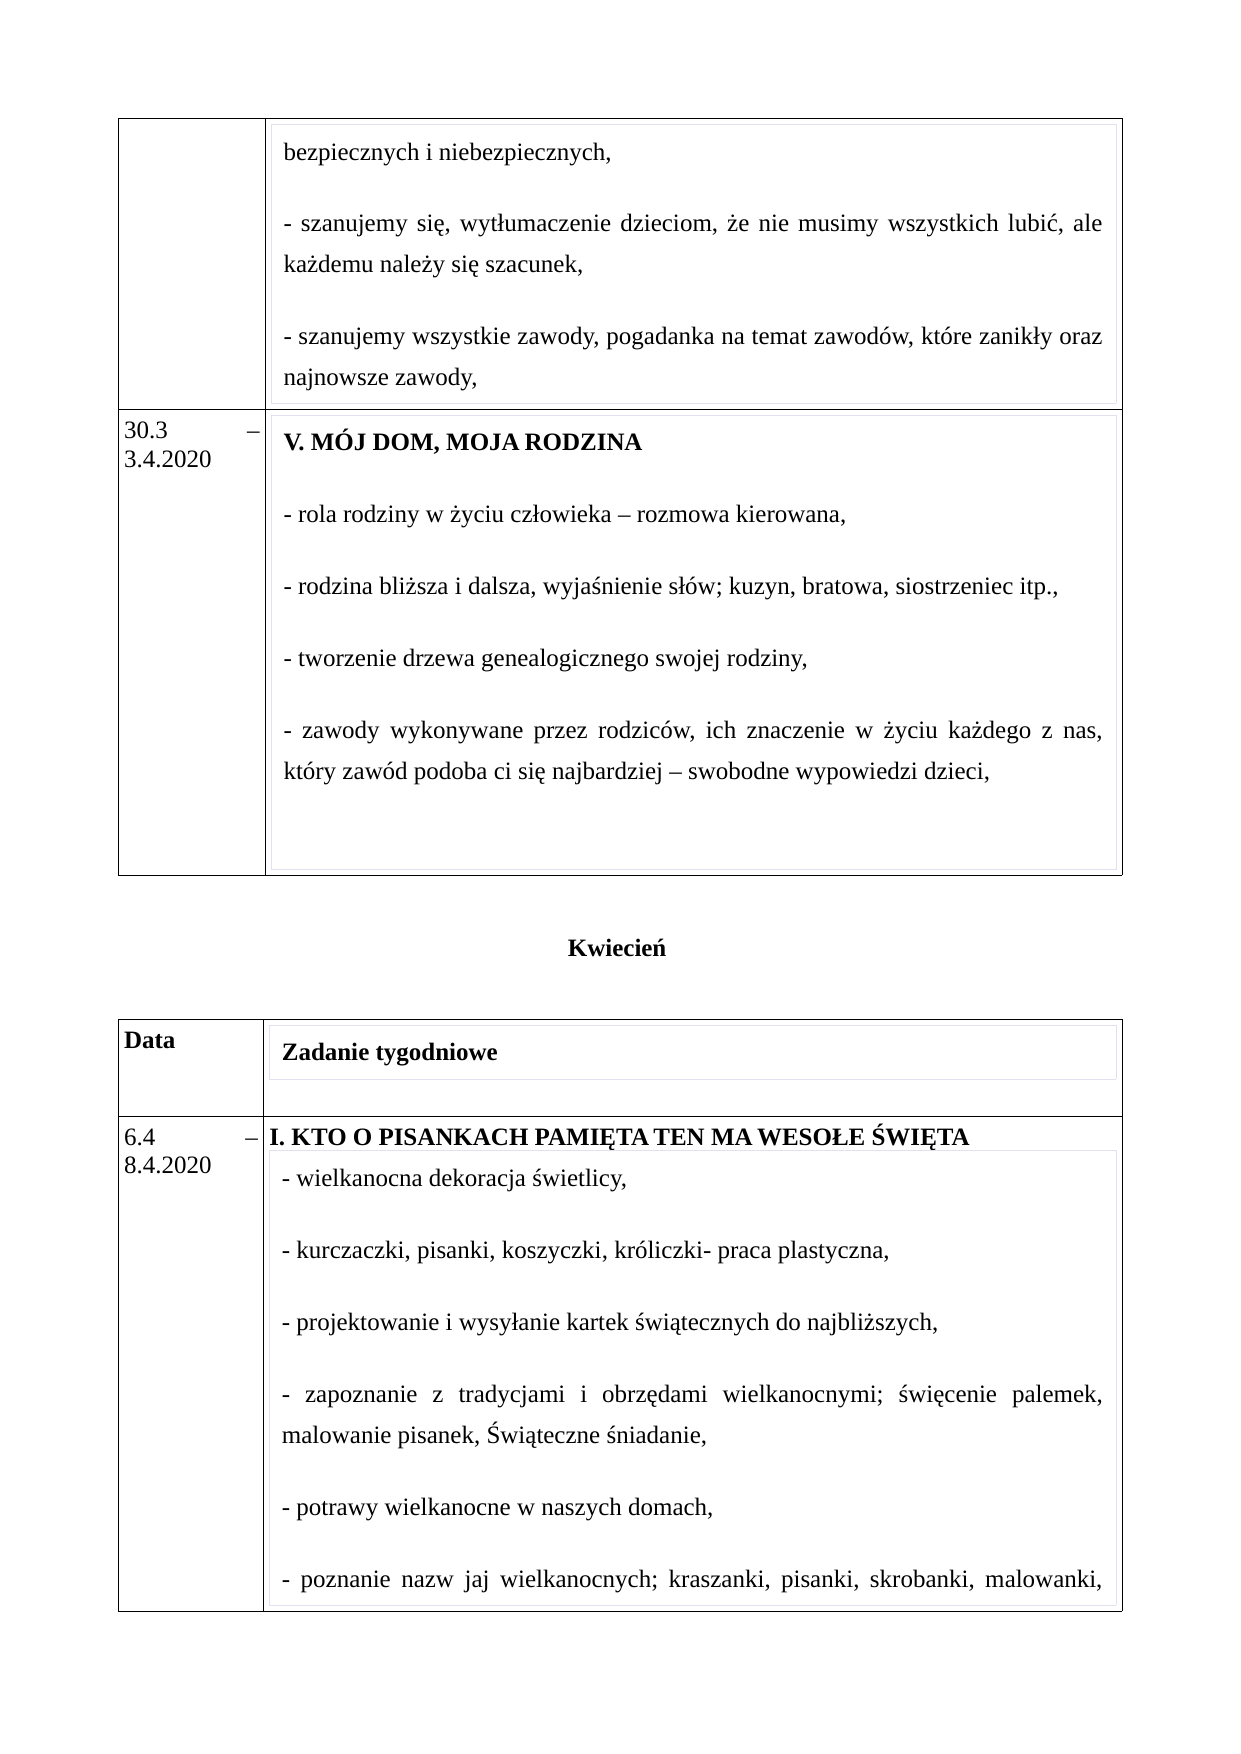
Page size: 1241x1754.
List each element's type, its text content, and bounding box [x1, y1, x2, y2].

table_cell V. MÓJ DOM, MOJA RODZINA - rola rodziny w życiu człowieka – rozmowa kierowana, - rodzina bliższa i dalsza, wyjaśnienie słów; kuzyn, bratowa, siostrzeniec itp., - tworzenie drzewa genealogicznego swojej rodziny, - zawody wykonywane przez rodziców, ich znaczenie w życiu każdego z nas, który zawód podoba ci się najbardziej – swobodne wypowiedzi dzieci, [266, 410, 1122, 875]
text Kwiecień [118, 933, 1122, 962]
table_cell I. KTO O PISANKACH PAMIĘTA TEN MA WESOŁE ŚWIĘTA - wielkanocna dekoracja świetlicy, - kurczaczki, pisanki, koszyczki, króliczki- praca plastyczna, - projektowanie i wysyłanie kartek świątecznych do najbliższych, - zapoznanie z tradycjami i obrzędami wielkanocnymi; święcenie palemek, malowanie pisanek, Świąteczne śniadanie, - potrawy wielkanocne w naszych domach, - poznanie nazw jaj wielkanocnych; kraszanki, pisanki, skrobanki, malowanki, [264, 1117, 1122, 1611]
table_cell 6.4 – 8.4.2020 [119, 1117, 263, 1611]
table_cell 30.3 – 3.4.2020 [119, 410, 265, 875]
table_header Data [119, 1020, 263, 1116]
table_cell bezpiecznych i niebezpiecznych, - szanujemy się, wytłumaczenie dzieciom, że nie musimy wszystkich lubić, ale każdemu należy się szacunek, - szanujemy wszystkie zawody, pogadanka na temat zawodów, które zanikły oraz najnowsze zawody, [266, 119, 1122, 409]
table_cell [119, 119, 265, 409]
table_header Zadanie tygodniowe [264, 1020, 1122, 1116]
